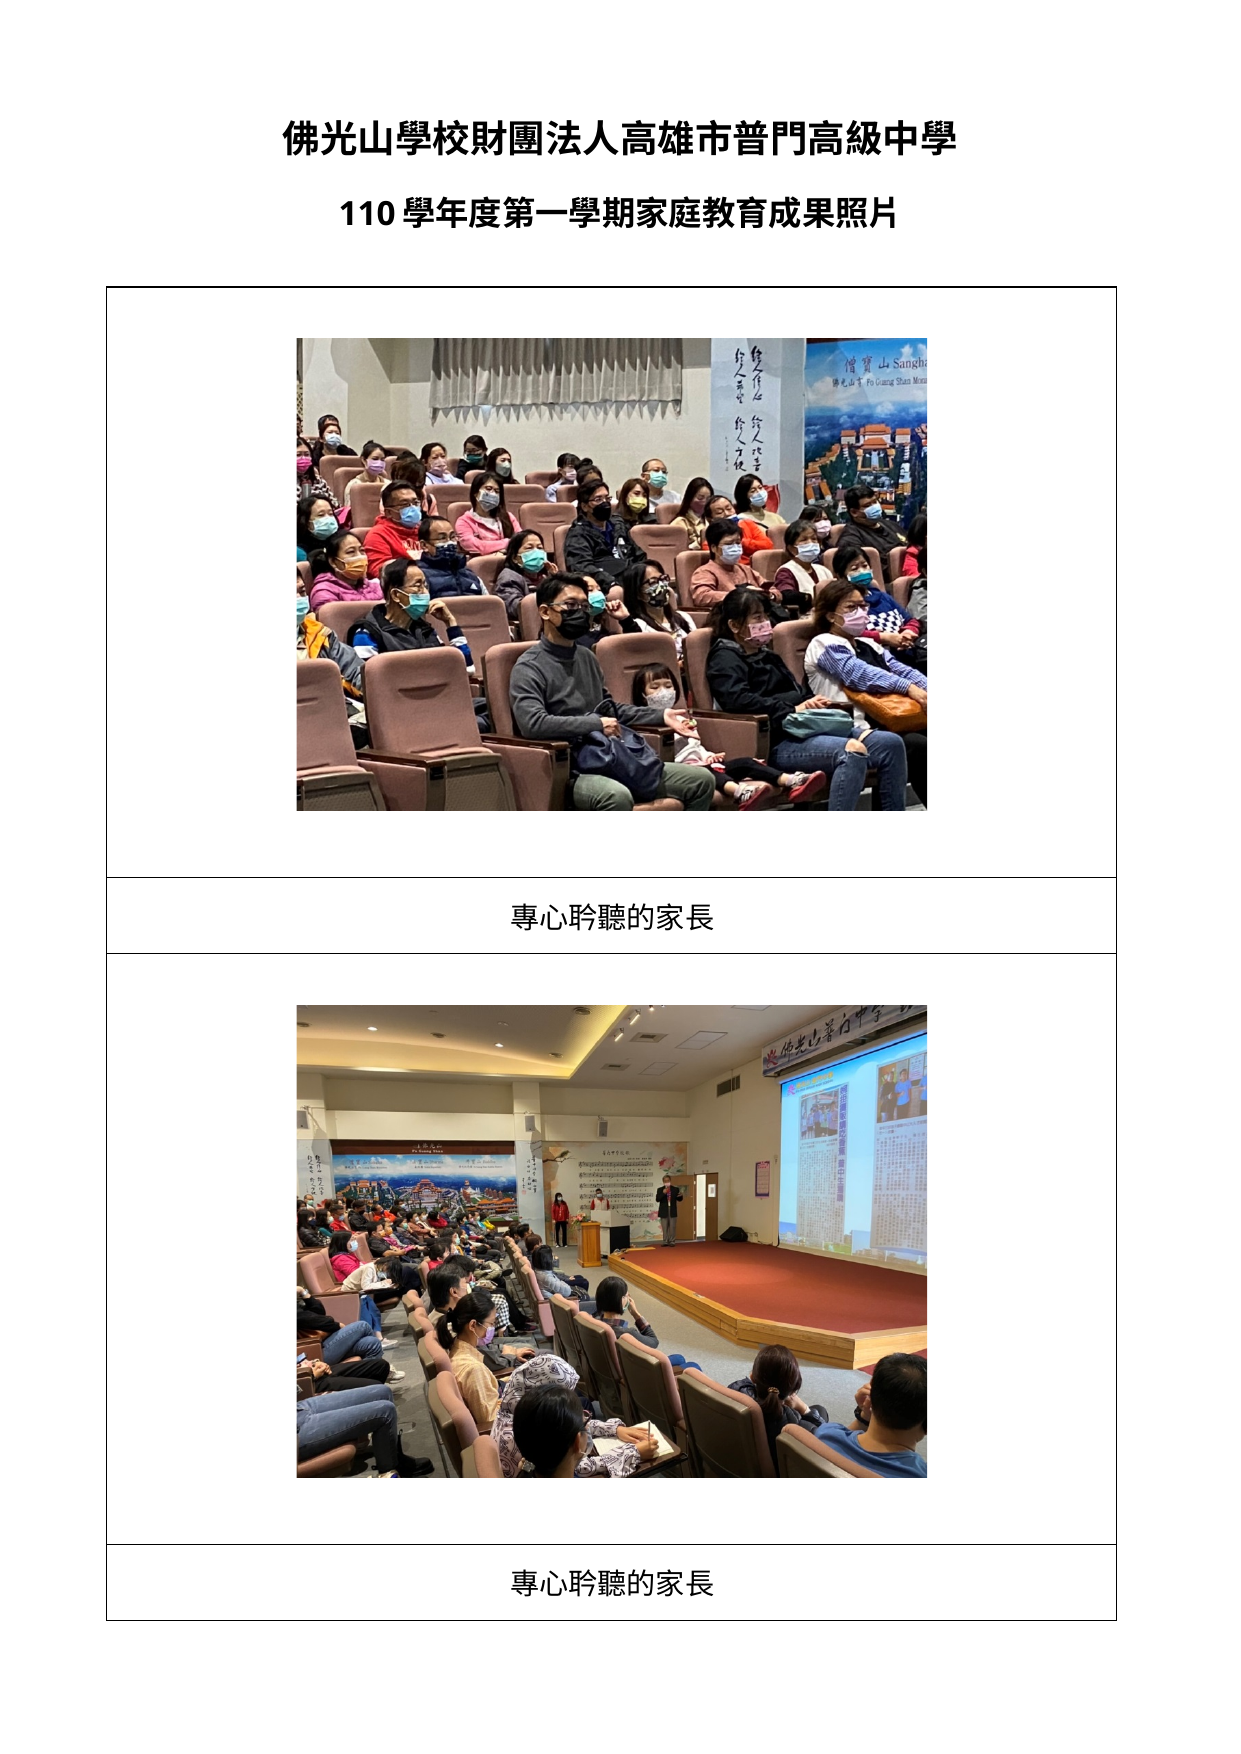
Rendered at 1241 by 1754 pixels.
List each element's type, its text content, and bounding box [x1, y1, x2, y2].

table_cell 專心耹聽的家長 [107, 1545, 1116, 1619]
table_cell [107, 954, 1116, 1543]
text 110學年度第一學期家庭教育成果照片 [118, 174, 1122, 249]
picture [296, 1005, 928, 1478]
text 佛光山學校財團法人高雄市普門高級中學 [118, 99, 1122, 174]
picture [296, 338, 928, 811]
table_header [107, 288, 1116, 877]
table_cell 專心耹聽的家長 [107, 878, 1116, 953]
